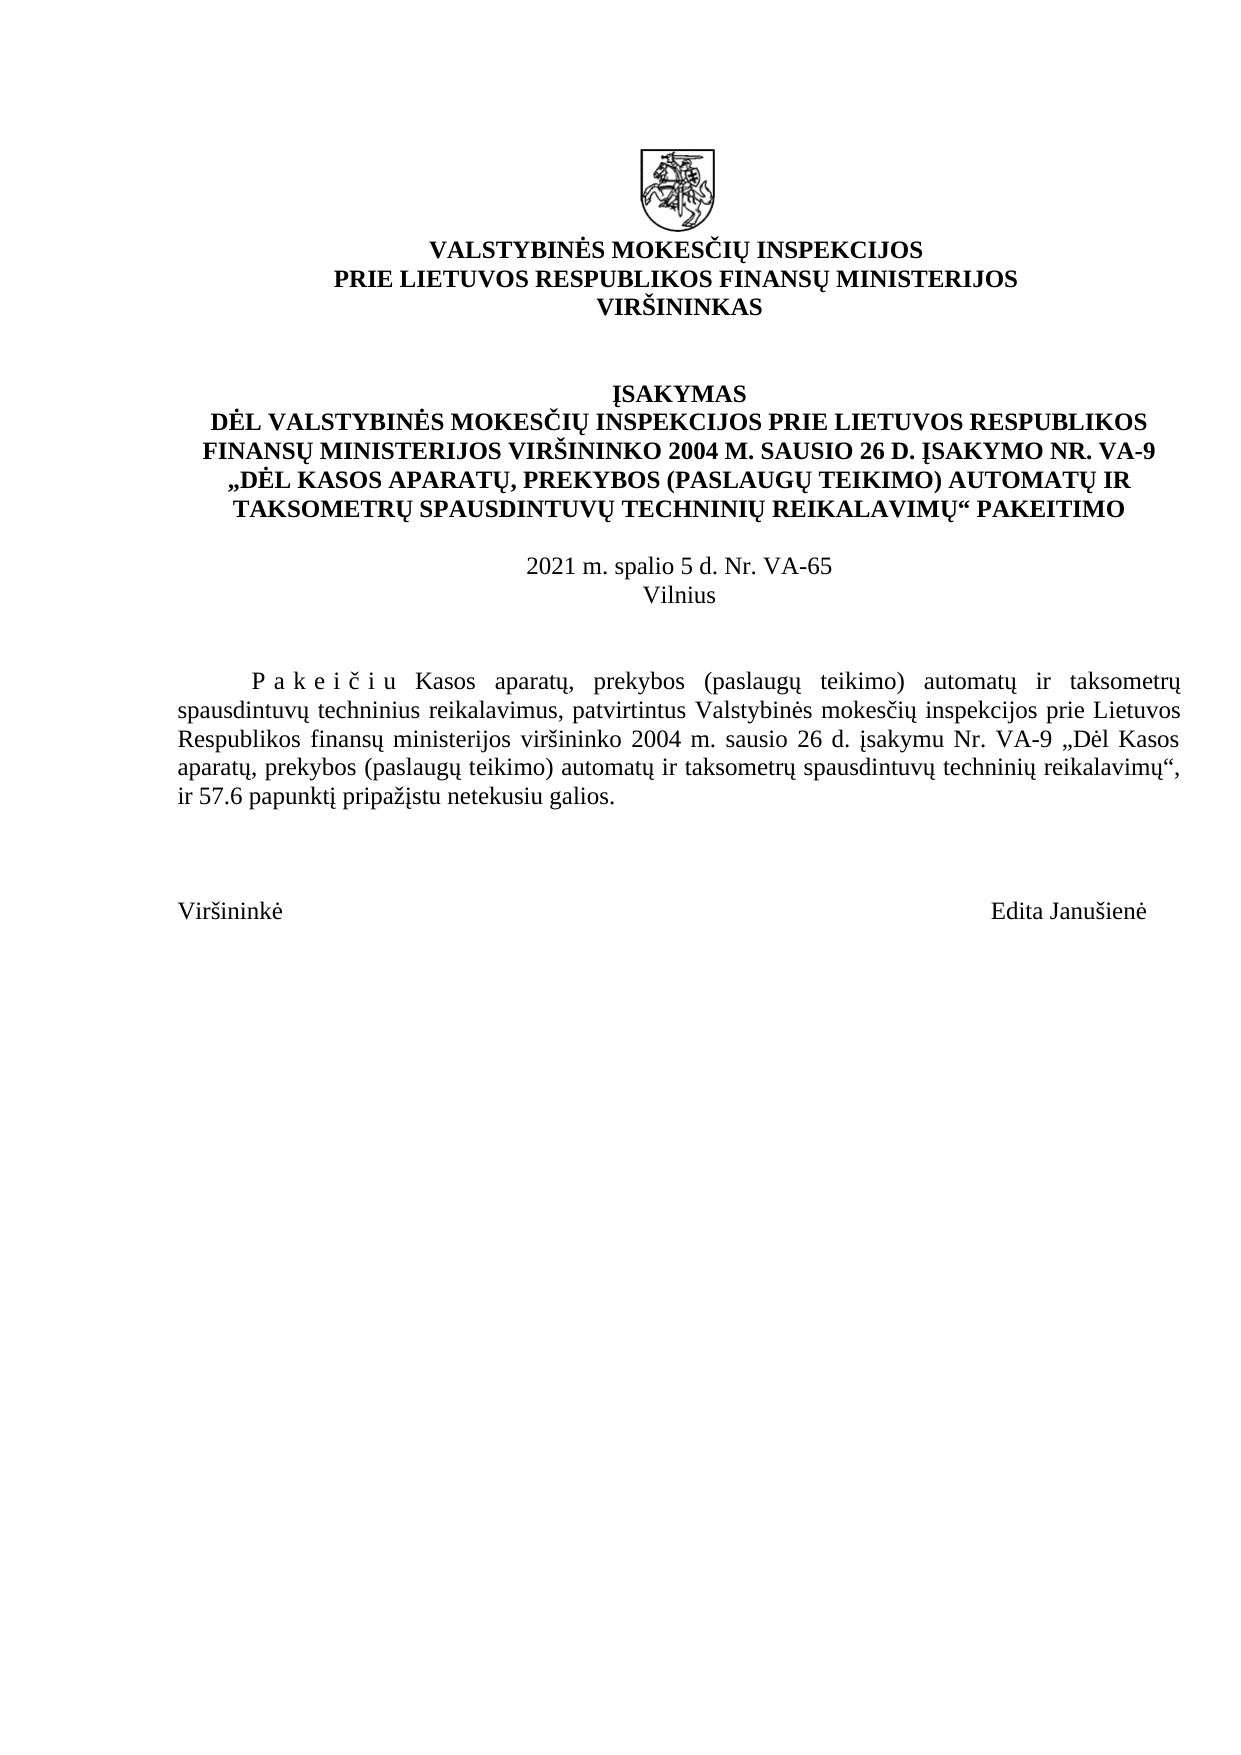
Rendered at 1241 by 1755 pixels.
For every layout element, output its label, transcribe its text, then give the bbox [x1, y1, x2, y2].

text 2021 m. spalio 5 d. Nr. VA-65 [177, 551, 1181, 580]
text Pakeičiu Kasos aparatų, prekybos (paslaugų teikimo) automatų ir taksometrų spausdintuvų techninius reikalavimus, patvirtintus Valstybinės mokesčių inspekcijos prie Lietuvos Respublikos finansų ministerijos viršininko 2004 m. sausio 26 d. įsakymu Nr. VA-9 „Dėl Kasos aparatų, prekybos (paslaugų teikimo) automatų ir taksometrų spausdintuvų techninių reikalavimų“, ir 57.6 papunktį pripažįstu netekusiu galios. [177, 666, 1181, 810]
text Viršininkė Edita Janušienė [177, 896, 1181, 925]
text ĮSAKYMAS [177, 379, 1181, 407]
text Vilnius [177, 580, 1181, 609]
text VALSTYBINĖS MOKESČIŲ INSPEKCIJOS PRIE LIETUVOS RESPUBLIKOS FINANSŲ MINISTERIJOS VIRŠININKAS [177, 235, 1181, 321]
text DĖL VALSTYBINĖS MOKESČIŲ INSPEKCIJOS PRIE LIETUVOS RESPUBLIKOS FINANSŲ MINISTERIJOS VIRŠININKO 2004 M. SAUSIO 26 D. ĮSAKYMO NR. VA-9 „DĖL KASOS APARATŲ, PREKYBOS (PASLAUGŲ TEIKIMO) AUTOMATŲ IR TAKSOMETRŲ SPAUSDINTUVŲ TECHNINIŲ REIKALAVIMŲ“ PAKEITIMO [177, 407, 1181, 522]
